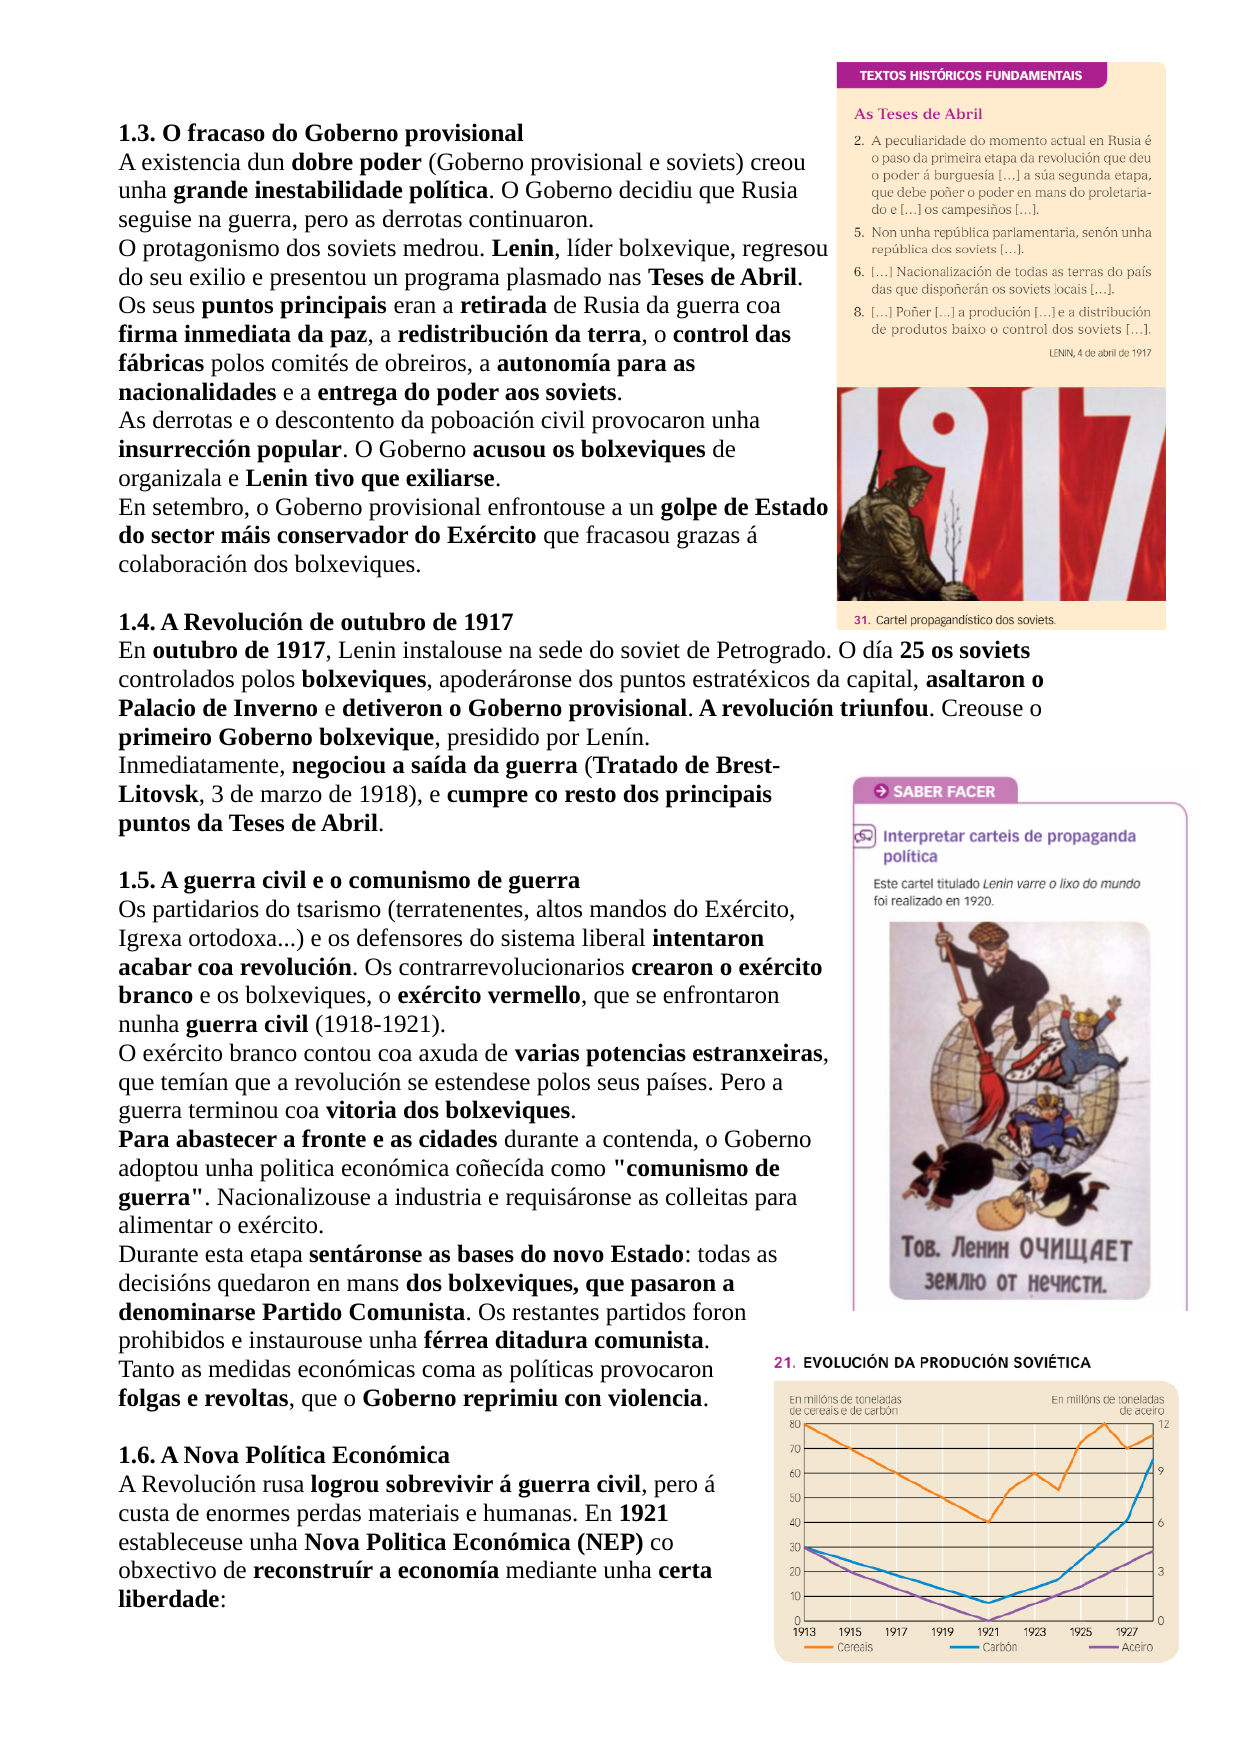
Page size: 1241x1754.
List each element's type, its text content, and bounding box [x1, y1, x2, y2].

text 1.4. A Revolución de outubro de 1917 [118, 607, 1122, 636]
text En outubro de 1917, Lenin instalouse na sede do soviet de Petrogrado. O día 25 os soviets controlados polos bolxeviques, apoderáronse dos puntos estratéxicos da capital, asaltaron o Palacio de Inverno e detiveron o Goberno provisional. A revolución triunfou. Creouse o primeiro Goberno bolxevique, presidido por Lenín. [118, 636, 1122, 751]
text A existencia dun dobre poder (Goberno provisional e soviets) creou unha grande inestabilidade política. O Goberno decidiu que Rusia seguise na guerra, pero as derrotas continuaron. [118, 147, 836, 233]
text En setembro, o Goberno provisional enfrontouse a un golpe de Estado do sector máis conservador do Exército que fracasou grazas á colaboración dos bolxeviques. [118, 492, 836, 578]
text As derrotas e o descontento da poboación civil provocaron unha insurrección popular. O Goberno acusou os bolxeviques de organizala e Lenin tivo que exiliarse. [118, 406, 836, 492]
text Tanto as medidas económicas coma as políticas provocaron folgas e revoltas, que o Goberno reprimiu con violencia. [118, 1354, 758, 1412]
text 1.3. O fracaso do Goberno provisional [118, 118, 836, 147]
text Durante esta etapa sentáronse as bases do novo Estado: todas as decisións quedaron en mans dos bolxeviques, que pasaron a denominarse Partido Comunista. Os restantes partidos foron prohibidos e instaurouse unha férrea ditadura comunista. [118, 1239, 1122, 1354]
text Para abastecer a fronte e as cidades durante a contenda, o Goberno adoptou unha politica económica coñecída como "comunismo de guerra". Nacionalizouse a industria e requisáronse as colleitas para alimentar o exército. [118, 1124, 842, 1239]
text Os seus puntos principais eran a retirada de Rusia da guerra coa firma inmediata da paz, a redistribución da terra, o control das fábricas polos comités de obreiros, a autonomía para as nacionalidades e a entrega do poder aos soviets. [118, 291, 836, 406]
text A Revolución rusa logrou sobrevivir á guerra civil, pero á custa de enormes perdas materiais e humanas. En 1921 estableceuse unha Nova Politica Económica (NEP) co obxectivo de reconstruír a economía mediante unha certa liberdade: [118, 1469, 758, 1613]
text Os partidarios do tsarismo (terratenentes, altos mandos do Exército, Igrexa ortodoxa...) e os defensores do sistema liberal intentaron acabar coa revolución. Os contrarrevolucionarios crearon o exército branco e os bolxeviques, o exército vermello, que se enfrontaron nunha guerra civil (1918-1921). [118, 894, 842, 1038]
text Inmediatamente, negociou a saída da guerra (Tratado de Brest-Litovsk, 3 de marzo de 1918), e cumpre co resto dos principais puntos da Teses de Abril. [118, 751, 1122, 837]
text O exército branco contou coa axuda de varias potencias estranxeiras, que temían que a revolución se estendese polos seus países. Pero a guerra terminou coa vitoria dos bolxeviques. [118, 1038, 842, 1124]
text 1.5. A guerra civil e o comunismo de guerra [118, 866, 842, 894]
text O protagonismo dos soviets medrou. Lenin, líder bolxevique, regresou do seu exilio e presentou un programa plasmado nas Teses de Abril. [118, 233, 836, 291]
text 1.6. A Nova Política Económica [118, 1441, 758, 1469]
